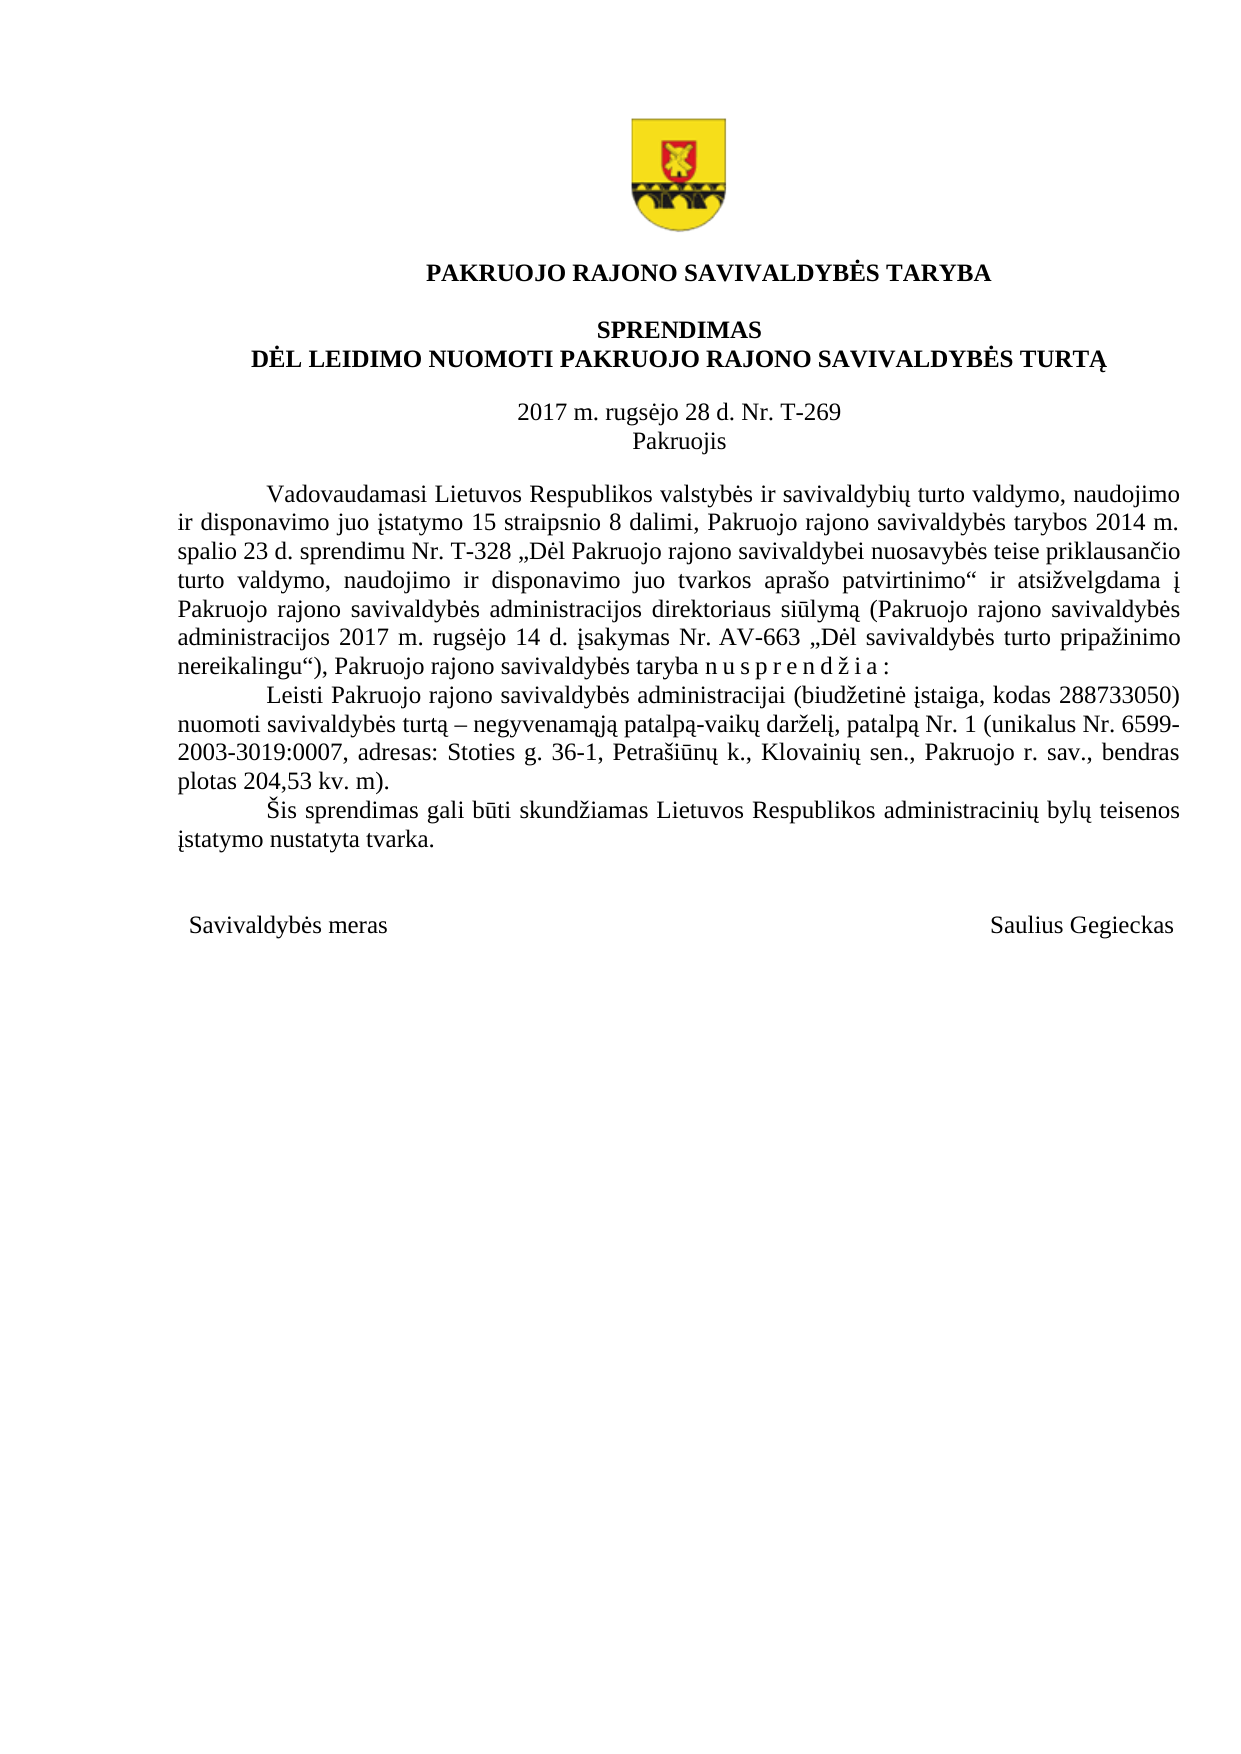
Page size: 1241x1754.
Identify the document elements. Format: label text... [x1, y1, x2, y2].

text Vadovaudamasi Lietuvos Respublikos valstybės ir savivaldybių turto valdymo, naudojimo ir disponavimo juo įstatymo 15 straipsnio 8 dalimi, Pakruojo rajono savivaldybės tarybos 2014 m. spalio 23 d. sprendimu Nr. T-328 „Dėl Pakruojo rajono savivaldybei nuosavybės teise priklausančio turto valdymo, naudojimo ir disponavimo juo tvarkos aprašo patvirtinimo“ ir atsižvelgdama į Pakruojo rajono savivaldybės administracijos direktoriaus siūlymą (Pakruojo rajono savivaldybės administracijos 2017 m. rugsėjo 14 d. įsakymas Nr. AV-663 „Dėl savivaldybės turto pripažinimo nereikalingu“), Pakruojo rajono savivaldybės taryba nusprendžia: [177, 479, 1181, 680]
table_header [861, 89, 1203, 117]
text Leisti Pakruojo rajono savivaldybės administracijai (biudžetinė įstaiga, kodas 288733050) nuomoti savivaldybės turtą – negyvenamąją patalpą-vaikų darželį, patalpą Nr. 1 (unikalus Nr. 6599-2003-3019:0007, adresas: Stoties g. 36-1, Petrašiūnų k., Klovainių sen., Pakruojo r. sav., bendras plotas 204,53 kv. m). [177, 680, 1181, 795]
subtitle SPRENDIMAS [177, 316, 1181, 344]
text Šis sprendimas gali būti skundžiamas Lietuvos Respublikos administracinių bylų teisenos įstatymo nustatyta tvarka. [177, 795, 1181, 852]
table_header [519, 89, 861, 117]
text 2017 m. rugsėjo 28 d. Nr. T-269 [177, 397, 1181, 426]
table_header Saulius Gegieckas [690, 910, 1203, 939]
text DĖL LEIDIMO NUOMOTI PAKRUOJO RAJONO SAVIVALDYBĖS TURTĄ [177, 344, 1181, 373]
table_header Savivaldybės meras [177, 910, 690, 939]
text PAKRUOJO RAJONO SAVIVALDYBĖS TARYBA [177, 258, 1181, 287]
text Pakruojis [177, 426, 1181, 455]
table_header [177, 89, 519, 117]
